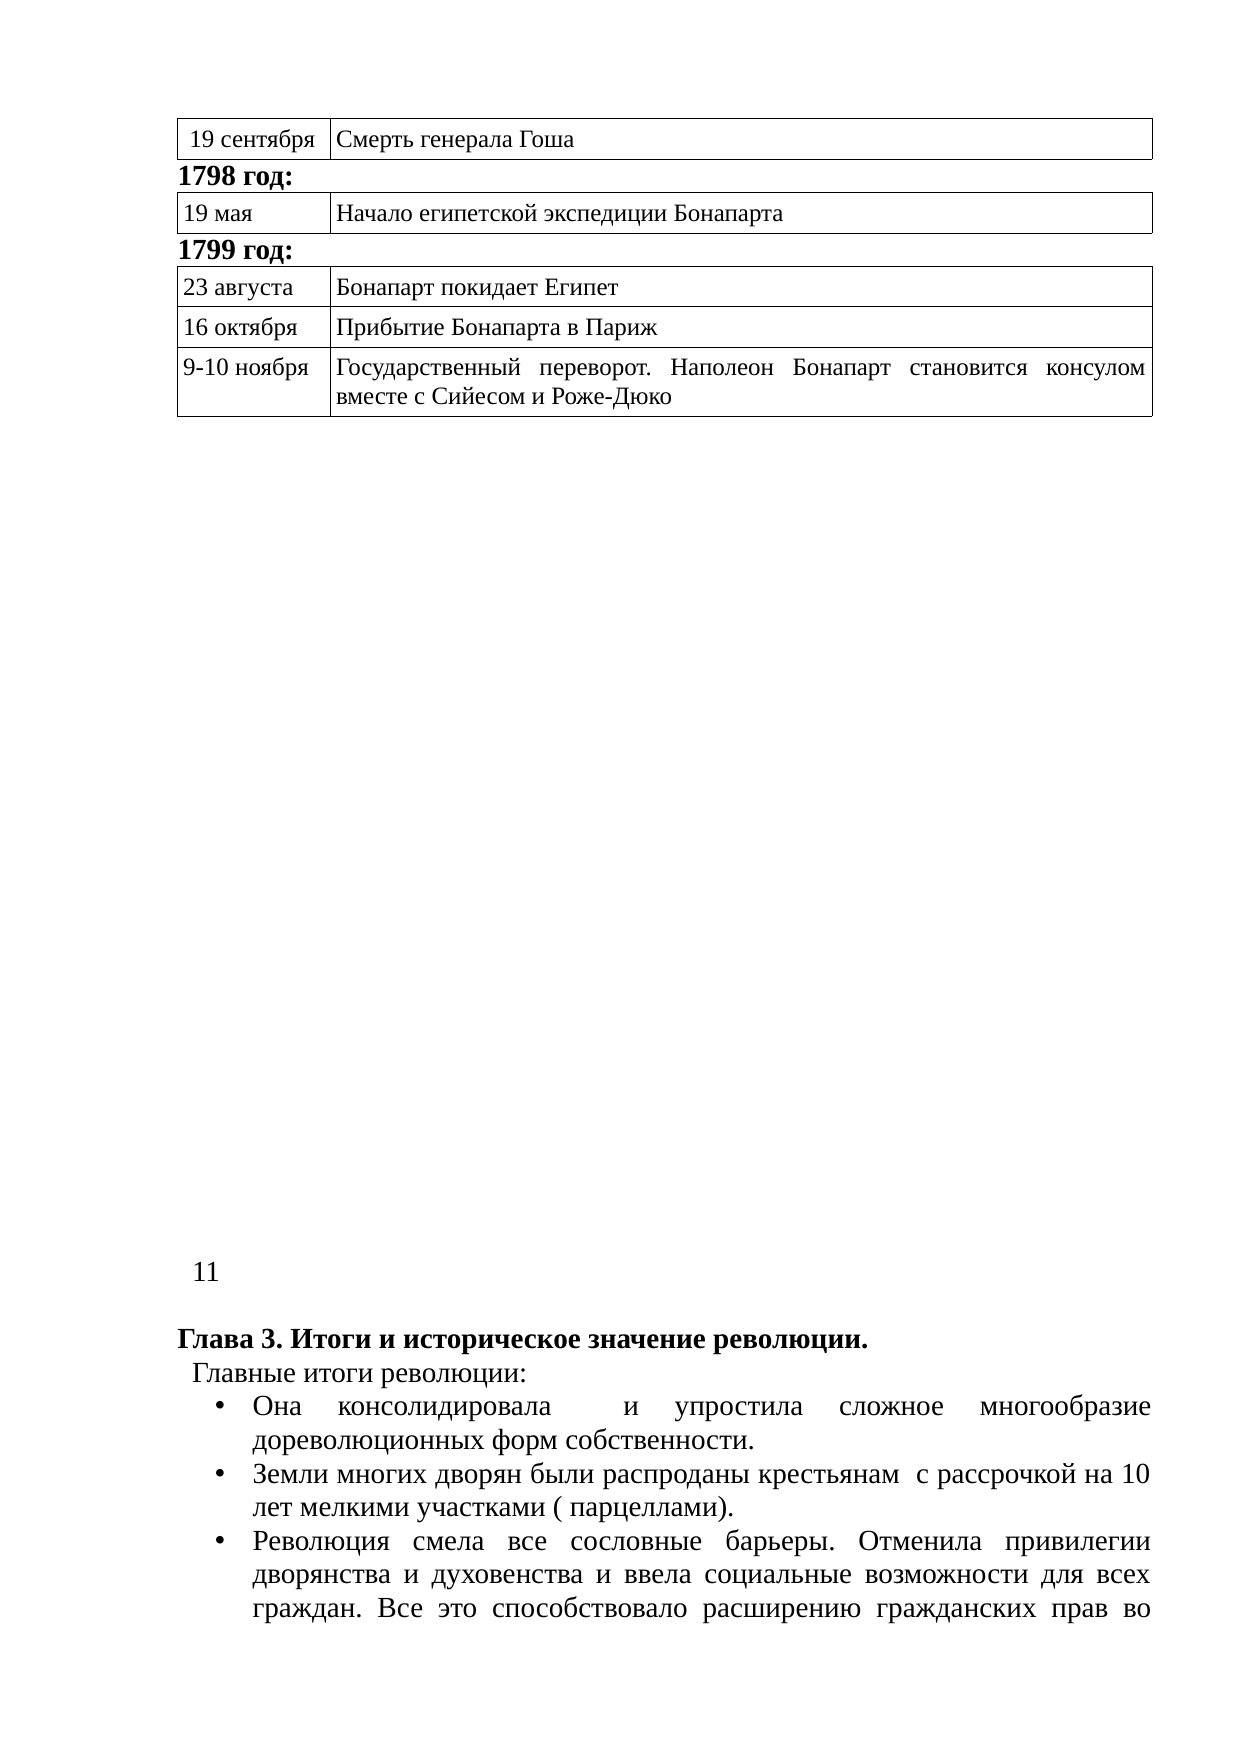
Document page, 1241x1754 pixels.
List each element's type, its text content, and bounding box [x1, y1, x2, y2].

text 11 [177, 1254, 1152, 1288]
table_header 19 мая [178, 193, 330, 232]
table_cell 19 сентября [178, 119, 330, 158]
table_cell Смерть генерала Гоша [331, 119, 1152, 158]
list Земли многих дворян были распроданы крестьянам с рассрочкой на 10 лет мелкими участками ( парцеллами). [215, 1456, 1152, 1523]
table_header Бонапарт покидает Египет [331, 267, 1152, 306]
table_cell 9-10 ноября [178, 348, 330, 416]
table_header Начало египетской экспедиции Бонапарта [331, 193, 1152, 232]
text Глава 3. Итоги и историческое значение революции. [177, 1321, 1152, 1355]
text 1799 год: [177, 234, 1152, 266]
text Главные итоги революции: [177, 1355, 1152, 1388]
list Она консолидировала и упростила сложное многообразие дореволюционных форм собственности. [215, 1388, 1152, 1456]
list Революция смела все сословные барьеры. Отменила привилегии дворянства и духовенства и ввела социальные возможности для всех граждан. Все это способствовало расширению гражданских прав во [215, 1523, 1152, 1624]
table_cell Государственный переворот. Наполеон Бонапарт становится консулом вместе с Сийесом и Роже-Дюко [331, 348, 1152, 416]
table_cell Прибытие Бонапарта в Париж [331, 307, 1152, 347]
table_header 23 августа [178, 267, 330, 306]
text 1798 год: [177, 160, 1152, 192]
table_cell 16 октября [178, 307, 330, 347]
